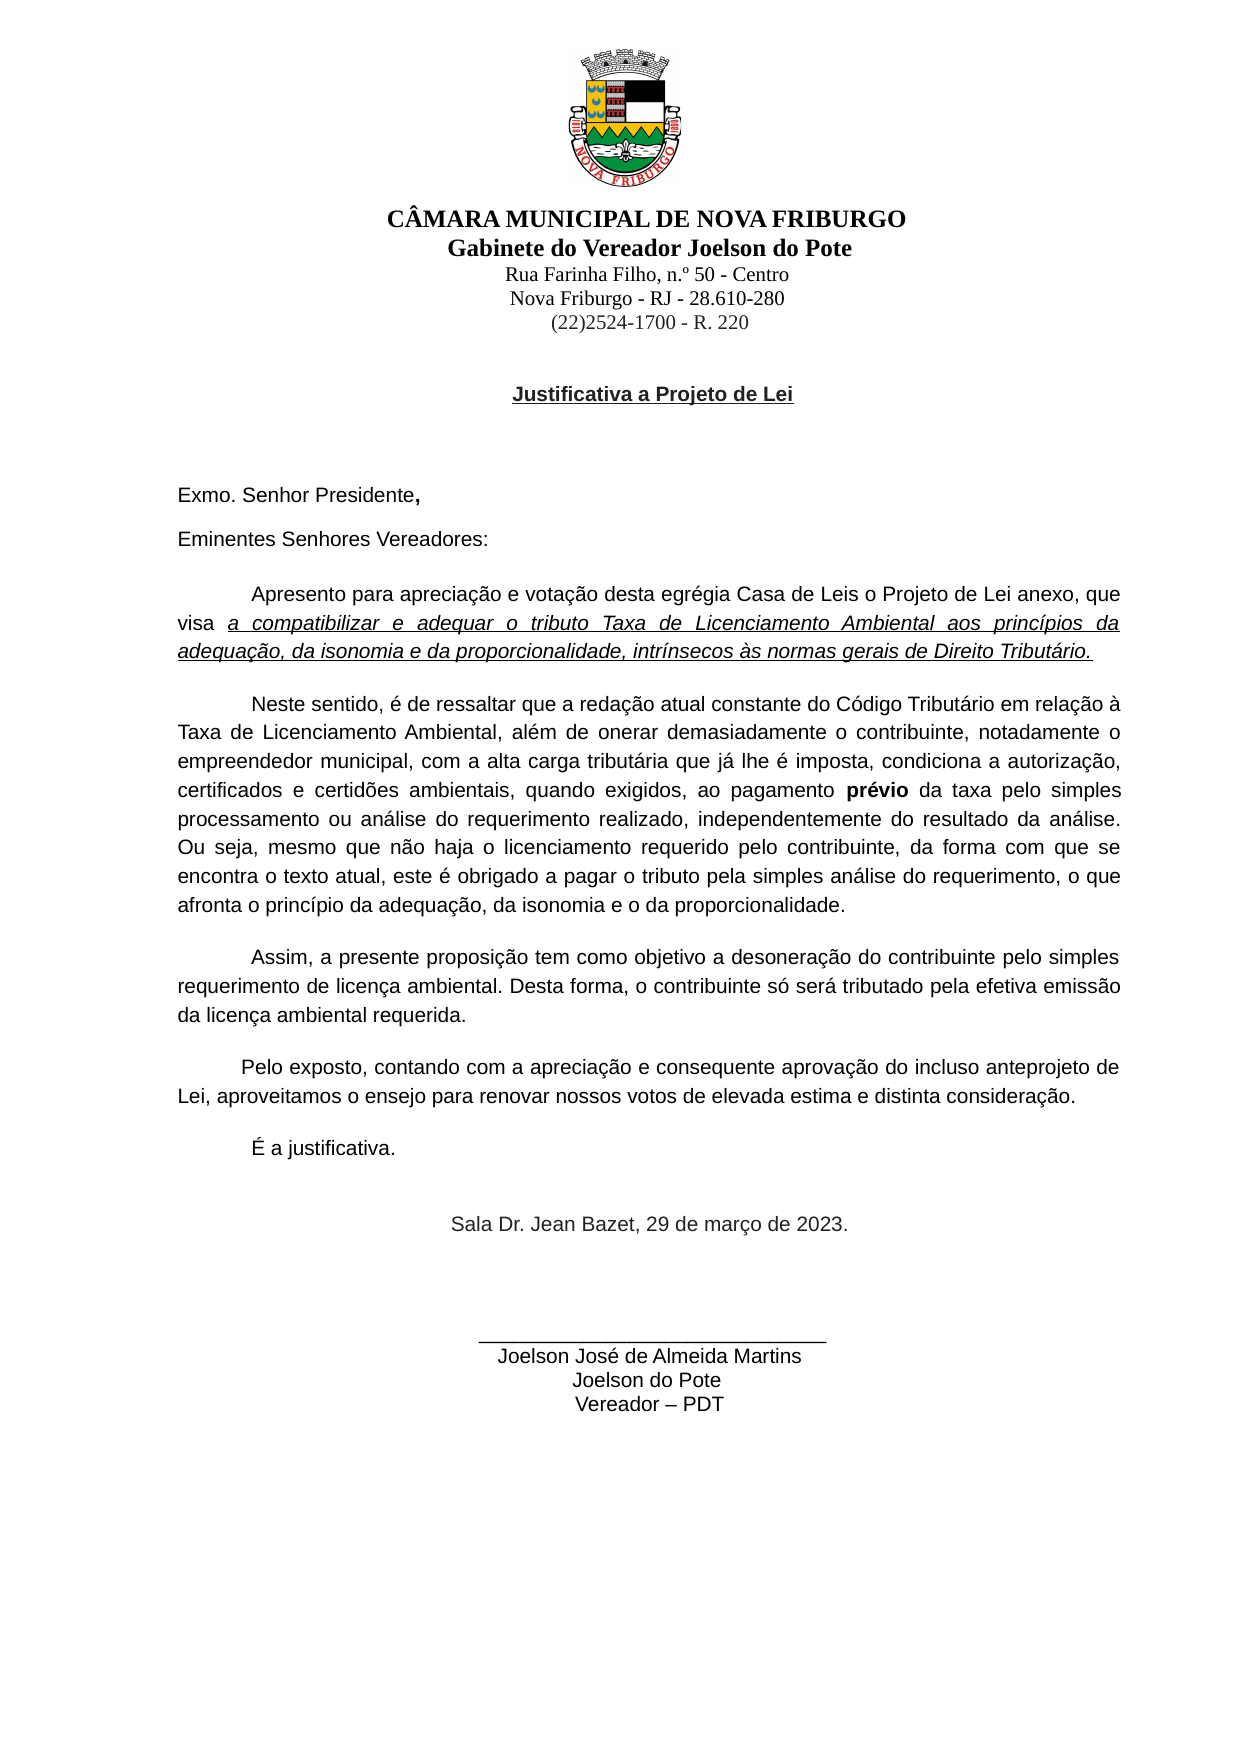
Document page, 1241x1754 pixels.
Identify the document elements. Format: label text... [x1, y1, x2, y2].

text É a justificativa. [177, 1136, 1122, 1160]
text Vereador – PDT [177, 1392, 1122, 1416]
text Nova Friburgo - RJ - 28.610-280 [177, 286, 1122, 310]
text Assim, a presente proposição tem como objetivo a desoneração do contribuinte pelo simples requerimento de licença ambiental. Desta forma, o contribuinte só será tributado pela efetiva emissão da licença ambiental requerida. [177, 945, 1122, 1026]
text Apresento para apreciação e votação desta egrégia Casa de Leis o Projeto de Lei anexo, que visa a compatibilizar e adequar o tributo Taxa de Licenciamento Ambiental aos princípios da adequação, da isonomia e da proporcionalidade, intrínsecos às normas gerais de Direito Tributário. [177, 582, 1122, 663]
text Gabinete do Vereador Joelson do Pote [177, 233, 1122, 262]
text CÂMARA MUNICIPAL DE NOVA FRIBURGO [177, 204, 1122, 233]
text Joelson do Pote [177, 1368, 1122, 1392]
text Eminentes Senhores Vereadores: [177, 527, 1122, 551]
text Justificativa a Projeto de Lei [177, 382, 1122, 406]
text Sala Dr. Jean Bazet, 29 de março de 2023. [177, 1212, 1122, 1236]
text ______________________________ [177, 1320, 1122, 1344]
text Joelson José de Almeida Martins [177, 1344, 1122, 1368]
picture [568, 49, 682, 187]
text (22)2524-1700 - R. 220 [177, 310, 1122, 334]
text Neste sentido, é de ressaltar que a redação atual constante do Código Tributário em relação à Taxa de Licenciamento Ambiental, além de onerar demasiadamente o contribuinte, notadamente o empreendedor municipal, com a alta carga tributária que já lhe é imposta, condiciona a autorização, certificados e certidões ambientais, quando exigidos, ao pagamento prévio da taxa pelo simples processamento ou análise do requerimento realizado, independentemente do resultado da análise. Ou seja, mesmo que não haja o licenciamento requerido pelo contribuinte, da forma com que se encontra o texto atual, este é obrigado a pagar o tributo pela simples análise do requerimento, o que afronta o princípio da adequação, da isonomia e o da proporcionalidade. [177, 691, 1122, 917]
text Exmo. Senhor Presidente, [177, 483, 1122, 507]
text Rua Farinha Filho, n.º 50 - Centro [177, 262, 1122, 286]
text Pelo exposto, contando com a apreciação e consequente aprovação do incluso anteprojeto de Lei, aproveitamos o ensejo para renovar nossos votos de elevada estima e distinta consideração. [177, 1055, 1122, 1107]
